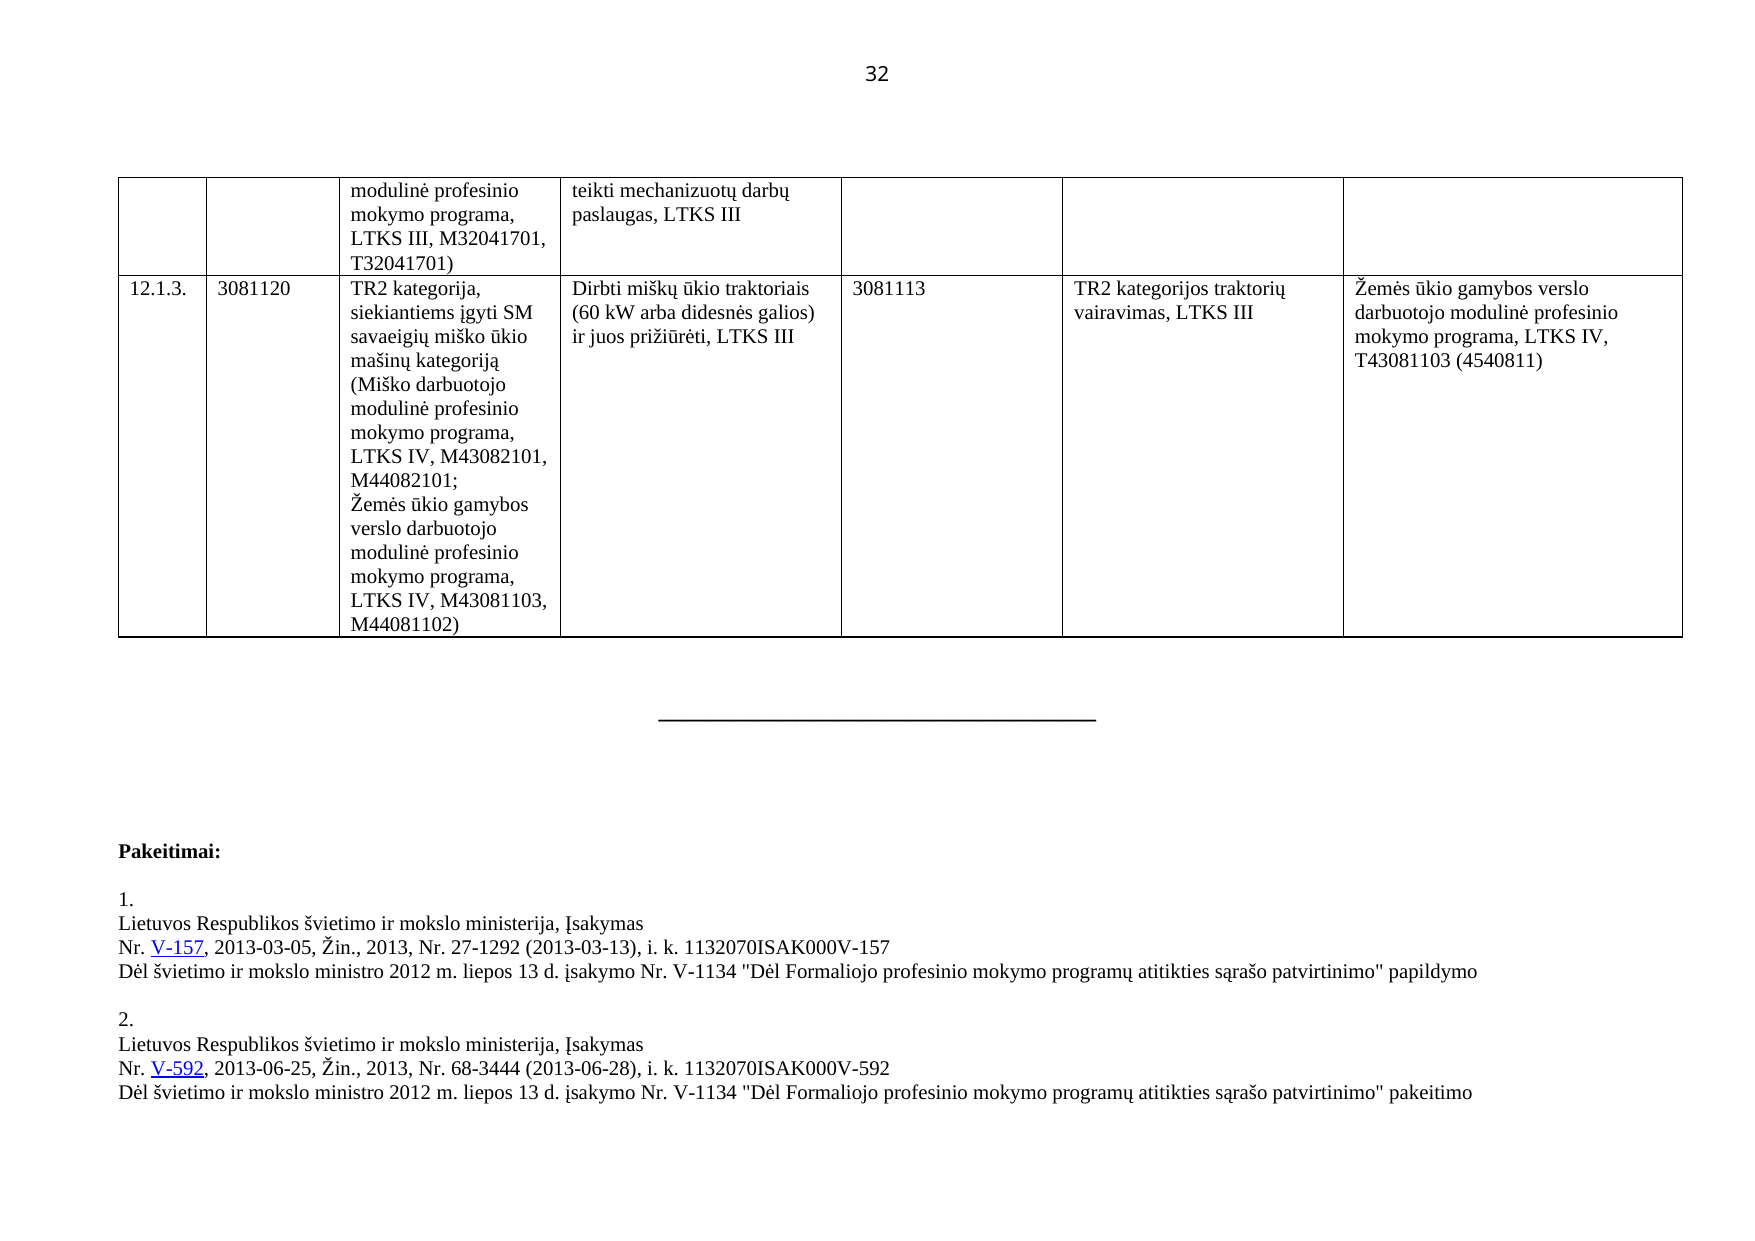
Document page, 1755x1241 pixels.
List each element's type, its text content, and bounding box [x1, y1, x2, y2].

table_cell Žemės ūkio gamybos verslo darbuotojo modulinė profesinio mokymo programa, LTKS IV, T43081103 (4540811) [1344, 276, 1682, 636]
table_cell TR2 kategorija, siekiantiems įgyti SM savaeigių miško ūkio mašinų kategoriją (Miško darbuotojo modulinė profesinio mokymo programa, LTKS IV, M43082101, M44082101; Žemės ūkio gamybos verslo darbuotojo modulinė profesinio mokymo programa, LTKS IV, M43081103, M44081102) [340, 276, 560, 636]
table_cell [1063, 178, 1343, 274]
text 2. [118, 1007, 1636, 1031]
text Dėl švietimo ir mokslo ministro 2012 m. liepos 13 d. įsakymo Nr. V-1134 "Dėl Formaliojo profesinio mokymo programų atitikties sąrašo patvirtinimo" pakeitimo [118, 1079, 1636, 1104]
text Pakeitimai: [118, 839, 1636, 863]
table_cell [119, 178, 206, 274]
text Lietuvos Respublikos švietimo ir mokslo ministerija, Įsakymas [118, 1031, 1636, 1056]
text 1. [118, 887, 1636, 911]
table_cell [1344, 178, 1682, 274]
text Lietuvos Respublikos švietimo ir mokslo ministerija, Įsakymas [118, 911, 1636, 935]
table_cell 3081113 [842, 276, 1062, 636]
text Nr. V-157, 2013-03-05, Žin., 2013, Nr. 27-1292 (2013-03-13), i. k. 1132070ISAK000V-157 [118, 935, 1636, 959]
text ___________________________________ [118, 695, 1636, 724]
text Dėl švietimo ir mokslo ministro 2012 m. liepos 13 d. įsakymo Nr. V-1134 "Dėl Formaliojo profesinio mokymo programų atitikties sąrašo patvirtinimo" papildymo [118, 959, 1636, 983]
table_cell TR2 kategorijos traktorių vairavimas, LTKS III [1063, 276, 1343, 636]
table_cell Dirbti miškų ūkio traktoriais (60 kW arba didesnės galios) ir juos prižiūrėti, LTKS III [561, 276, 841, 636]
table_cell [207, 178, 339, 274]
table_cell teikti mechanizuotų darbų paslaugas, LTKS III [561, 178, 841, 274]
text Nr. V-592, 2013-06-25, Žin., 2013, Nr. 68-3444 (2013-06-28), i. k. 1132070ISAK000V-592 [118, 1056, 1636, 1079]
table_cell modulinė profesinio mokymo programa, LTKS III, M32041701, T32041701) [340, 178, 560, 274]
table_cell [842, 178, 1062, 274]
table_cell 12.1.3. [119, 276, 206, 636]
table_cell 3081120 [207, 276, 339, 636]
